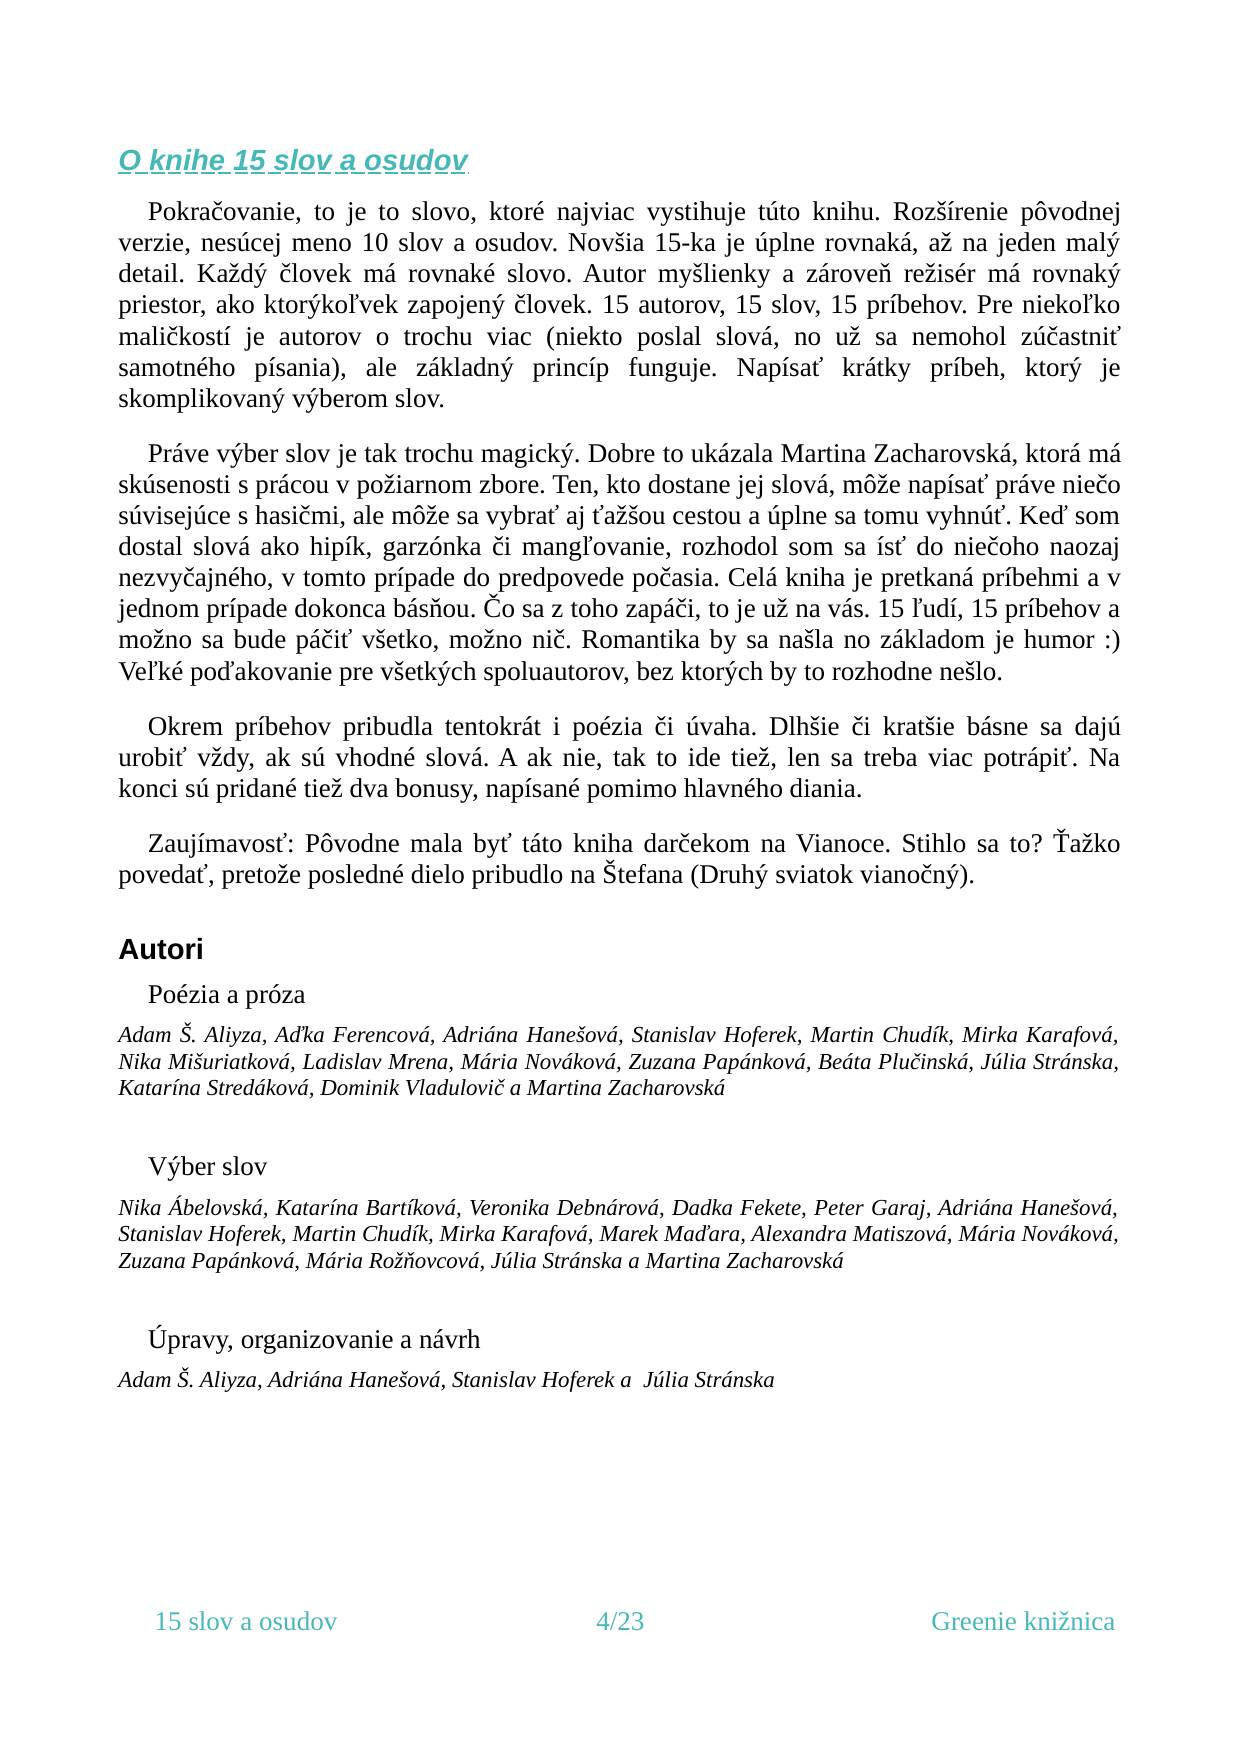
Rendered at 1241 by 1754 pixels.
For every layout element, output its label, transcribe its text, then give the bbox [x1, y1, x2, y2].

text Úpravy, organizovanie a návrh [118, 1323, 1122, 1354]
subtitle O knihe 15 slov a osudov [118, 143, 1122, 177]
text Adam Š. Aliyza, Aďka Ferencová, Adriána Hanešová, Stanislav Hoferek, Martin Chudík, Mirka Karafová, Nika Mišuriatková, Ladislav Mrena, Mária Nováková, Zuzana Papánková, Beáta Plučinská, Júlia Stránska, Katarína Stredáková, Dominik Vladulovič a Martina Zacharovská [118, 1021, 1122, 1100]
text Zaujímavosť: Pôvodne mala byť táto kniha darčekom na Vianoce. Stihlo sa to? Ťažko povedať, pretože posledné dielo pribudlo na Štefana (Druhý sviatok vianočný). [118, 827, 1122, 889]
text Práve výber slov je tak trochu magický. Dobre to ukázala Martina Zacharovská, ktorá má skúsenosti s prácou v požiarnom zbore. Ten, kto dostane jej slová, môže napísať práve niečo súvisejúce s hasičmi, ale môže sa vybrať aj ťažšou cestou a úplne sa tomu vyhnúť. Keď som dostal slová ako hipík, garzónka či mangľovanie, rozhodol som sa ísť do niečoho naozaj nezvyčajného, v tomto prípade do predpovede počasia. Celá kniha je pretkaná príbehmi a v jednom prípade dokonca básňou. Čo sa z toho zapáči, to je už na vás. 15 ľudí, 15 príbehov a možno sa bude páčiť všetko, možno nič. Romantika by sa našla no základom je humor :) Veľké poďakovanie pre všetkých spoluautorov, bez ktorých by to rozhodne nešlo. [118, 437, 1122, 686]
text Okrem príbehov pribudla tentokrát i poézia či úvaha. Dlhšie či kratšie básne sa dajú urobiť vždy, ak sú vhodné slová. A ak nie, tak to ide tiež, len sa treba viac potrápiť. Na konci sú pridané tiež dva bonusy, napísané pomimo hlavného diania. [118, 709, 1122, 803]
text Nika Ábelovská, Katarína Bartíková, Veronika Debnárová, Dadka Fekete, Peter Garaj, Adriána Hanešová, Stanislav Hoferek, Martin Chudík, Mirka Karafová, Marek Maďara, Alexandra Matiszová, Mária Nováková, Zuzana Papánková, Mária Rožňovcová, Júlia Stránska a Martina Zacharovská [118, 1194, 1122, 1273]
text Výber slov [118, 1150, 1122, 1181]
text Poézia a próza [118, 978, 1122, 1009]
text Pokračovanie, to je to slovo, ktoré najviac vystihuje túto knihu. Rozšírenie pôvodnej verzie, nesúcej meno 10 slov a osudov. Novšia 15-ka je úplne rovnaká, až na jeden malý detail. Každý človek má rovnaké slovo. Autor myšlienky a zároveň režisér má rovnaký priestor, ako ktorýkoľvek zapojený človek. 15 autorov, 15 slov, 15 príbehov. Pre niekoľko maličkostí je autorov o trochu viac (niekto poslal slová, no už sa nemohol zúčastniť samotného písania), ale základný princíp funguje. Napísať krátky príbeh, ktorý je skomplikovaný výberom slov. [118, 195, 1122, 413]
subtitle Autori [118, 932, 1122, 965]
text Adam Š. Aliyza, Adriána Hanešová, Stanislav Hoferek a Júlia Stránska [118, 1367, 1122, 1393]
